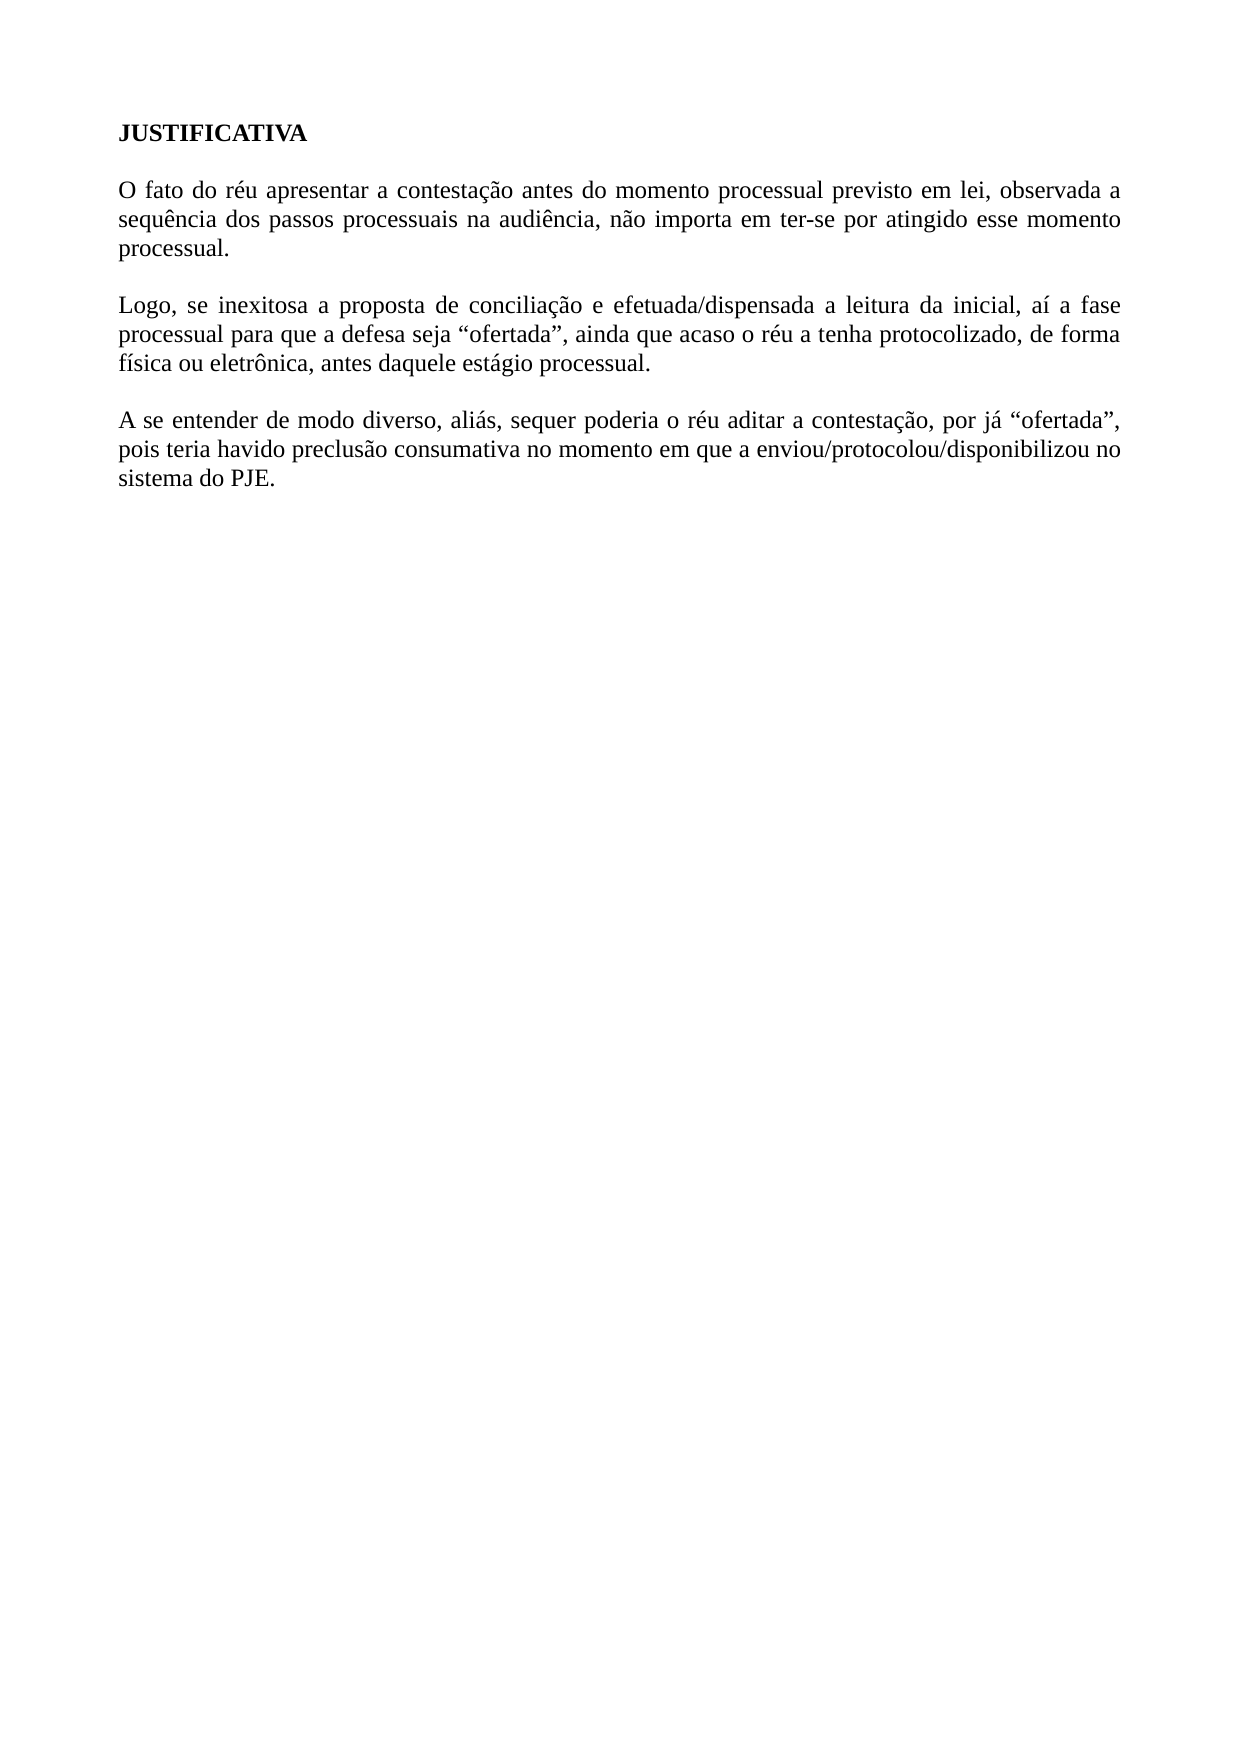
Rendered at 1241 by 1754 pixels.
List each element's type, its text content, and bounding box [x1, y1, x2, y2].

text Logo, se inexitosa a proposta de conciliação e efetuada/dispensada a leitura da inicial, aí a fase processual para que a defesa seja “ofertada”, ainda que acaso o réu a tenha protocolizado, de forma física ou eletrônica, antes daquele estágio processual. [118, 291, 1122, 377]
text JUSTIFICATIVA [118, 118, 1122, 147]
text A se entender de modo diverso, aliás, sequer poderia o réu aditar a contestação, por já “ofertada”, pois teria havido preclusão consumativa no momento em que a enviou/protocolou/disponibilizou no sistema do PJE. [118, 406, 1122, 492]
text O fato do réu apresentar a contestação antes do momento processual previsto em lei, observada a sequência dos passos processuais na audiência, não importa em ter-se por atingido esse momento processual. [118, 176, 1122, 262]
